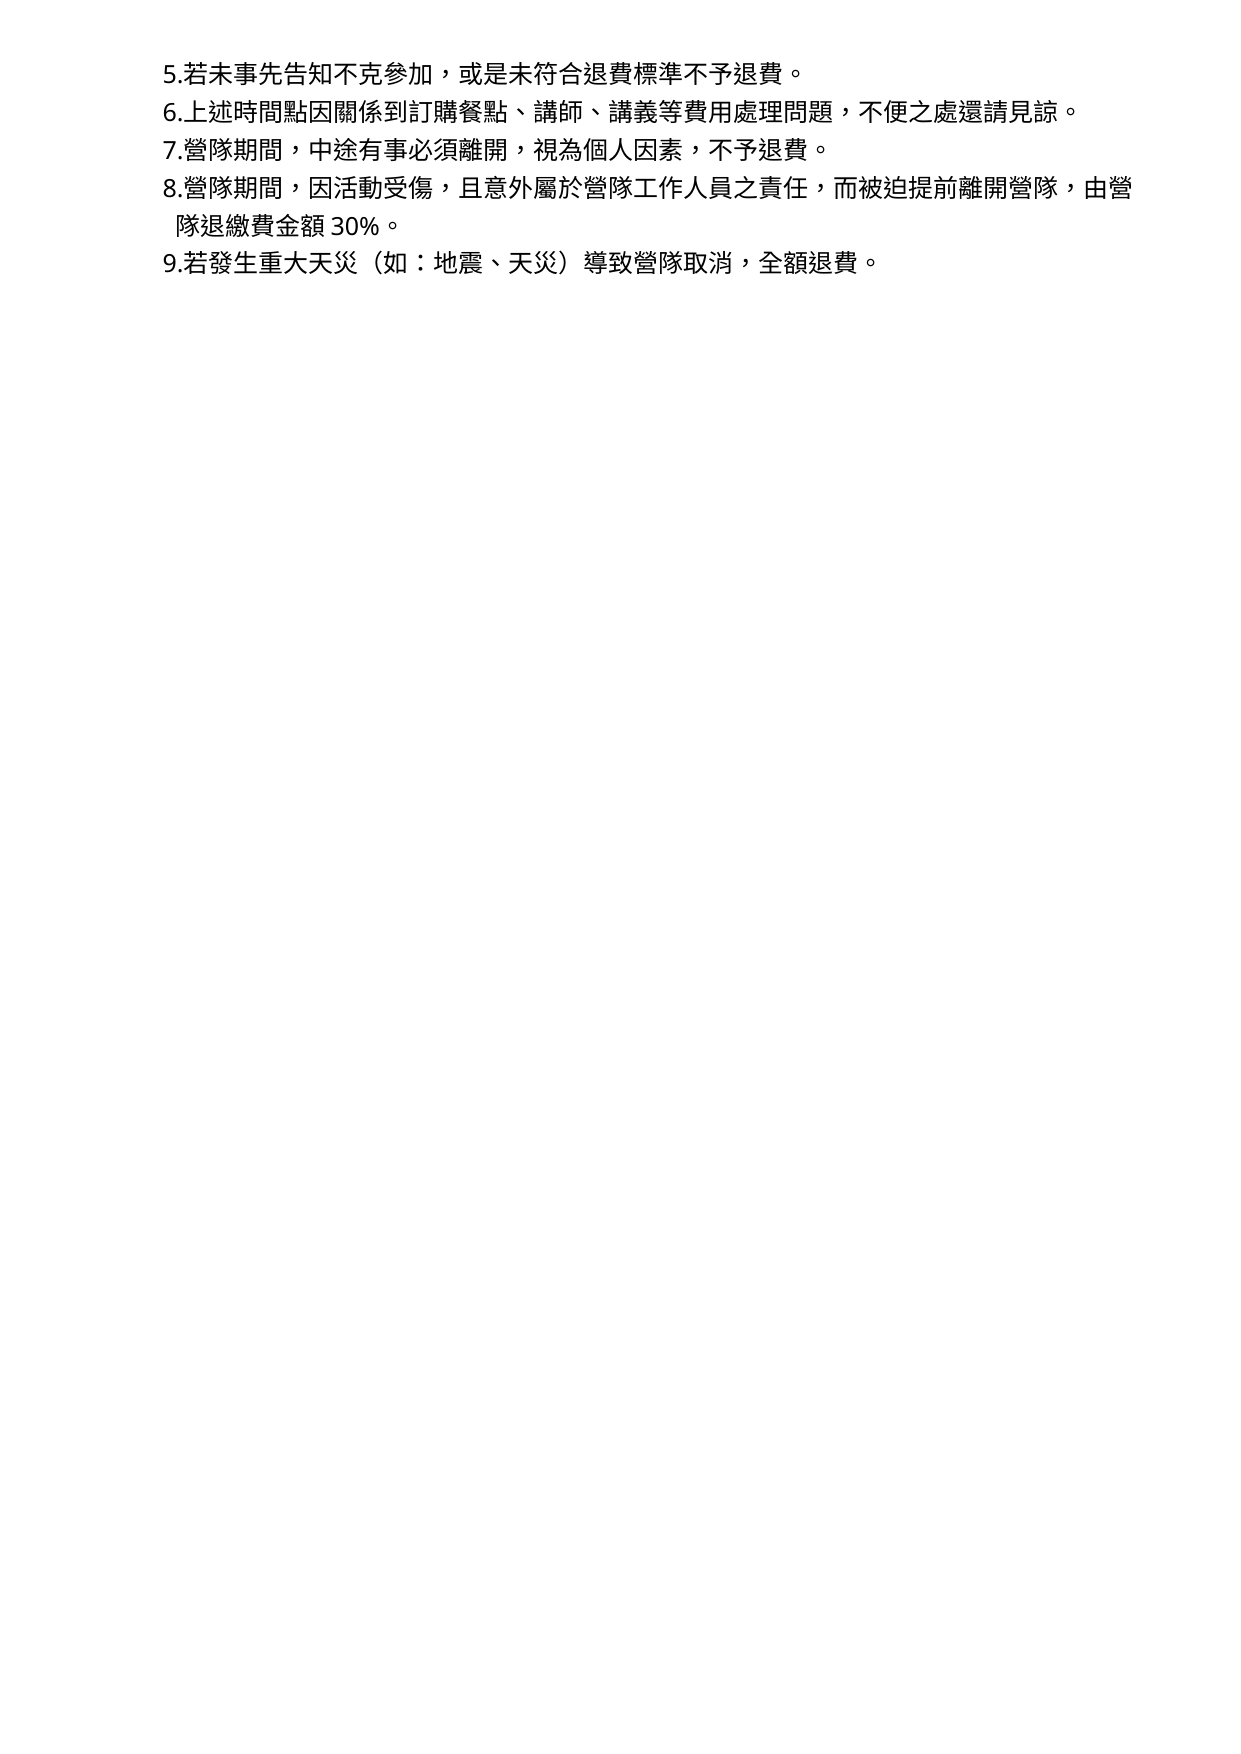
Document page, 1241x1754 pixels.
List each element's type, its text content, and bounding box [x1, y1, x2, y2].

text 9.若發生重大天災（如：地震、天災）導致營隊取消，全額退費。 [118, 237, 1152, 274]
text 8.營隊期間，因活動受傷，且意外屬於營隊工作人員之責任，而被迫提前離開營隊，由營 [118, 161, 1152, 199]
text 7.營隊期間，中途有事必須離開，視為個人因素，不予退費。 [118, 123, 1152, 161]
text 隊退繳費金額30%。 [118, 199, 1152, 237]
text 6.上述時間點因關係到訂購餐點、講師、講義等費用處理問題，不便之處還請見諒。 [118, 85, 1152, 123]
text 5.若未事先告知不克參加，或是未符合退費標準不予退費。 [118, 47, 1152, 85]
